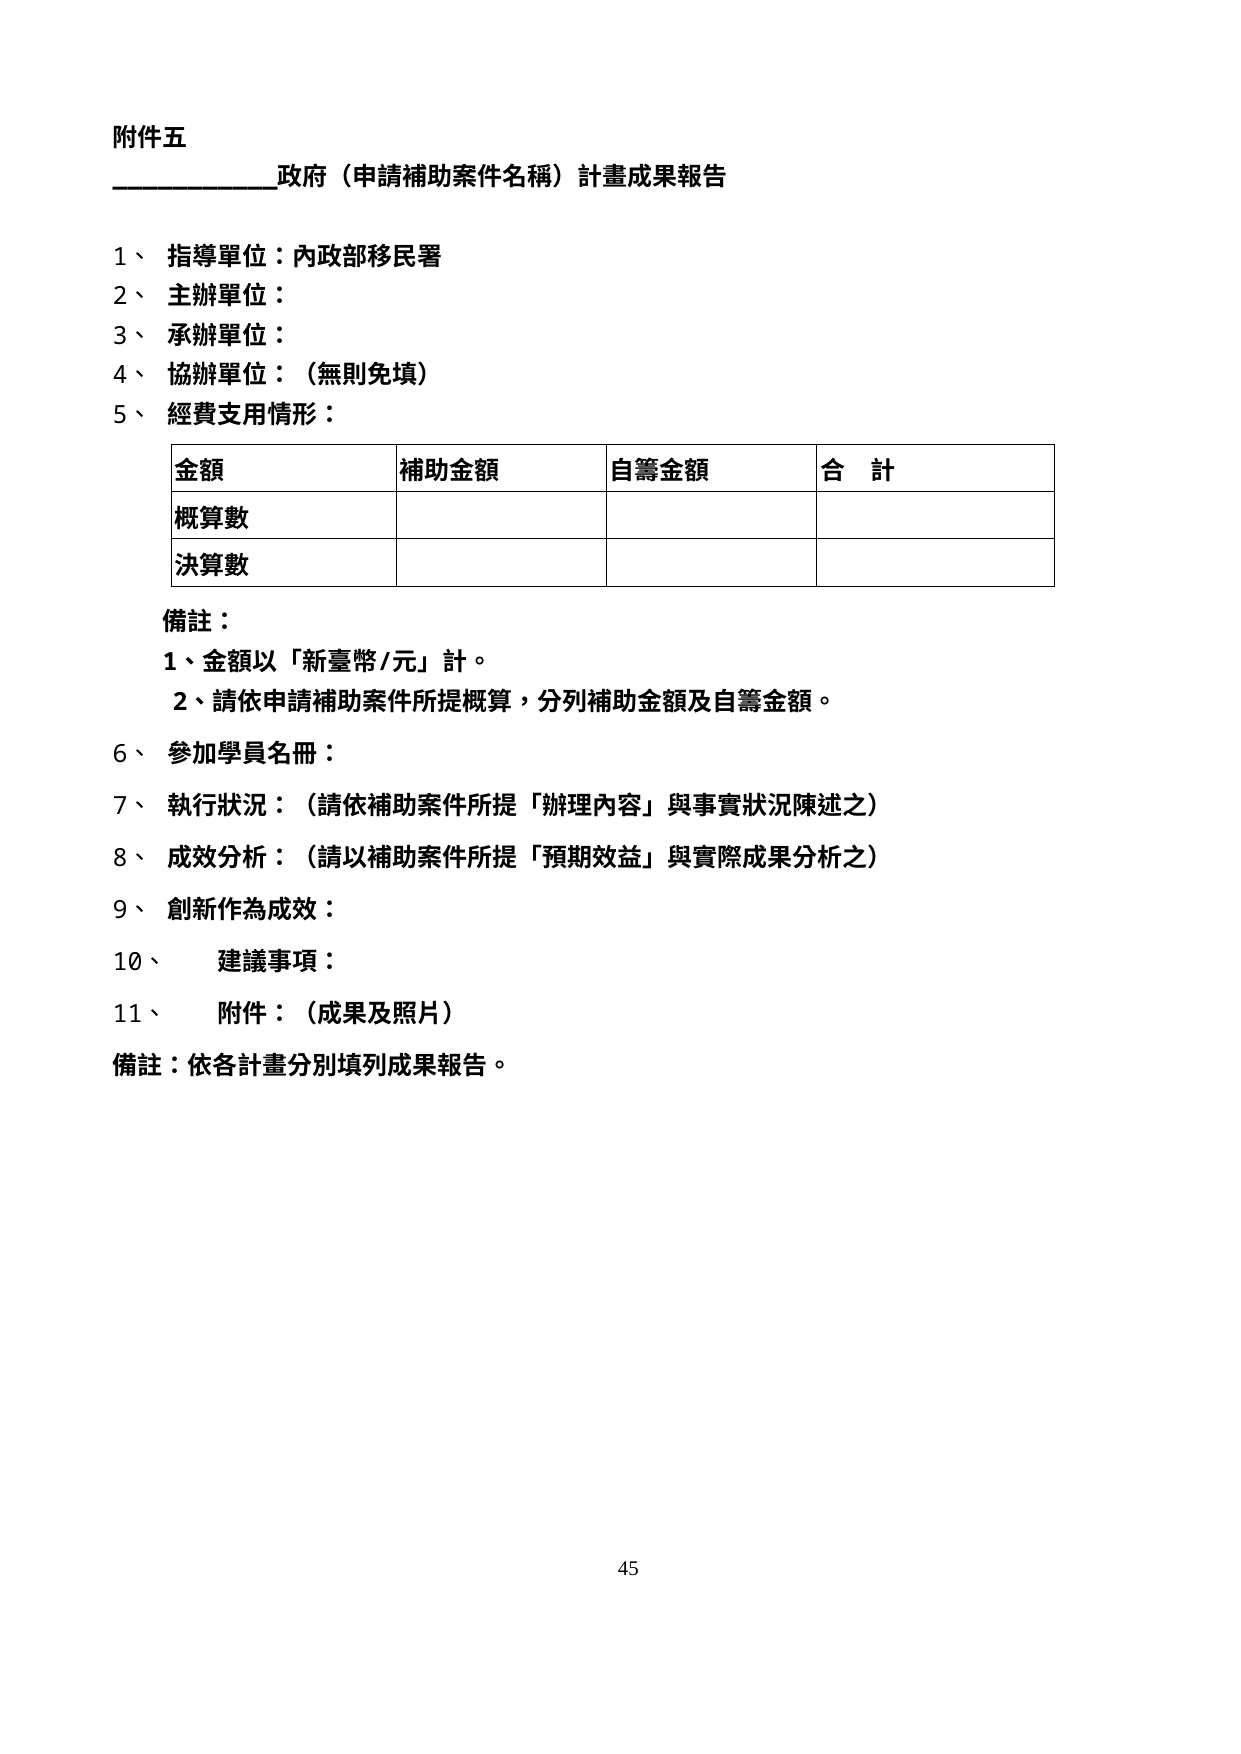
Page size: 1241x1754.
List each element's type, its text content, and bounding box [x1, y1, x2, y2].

list 執行狀況：（請依補助案件所提「辦理內容」與事實狀況陳述之） [112, 782, 1144, 822]
table_cell [817, 492, 1054, 538]
list 主辦單位： [112, 273, 1144, 312]
list 承辦單位： [112, 312, 1144, 352]
table_cell [817, 539, 1054, 586]
text 備註： [112, 599, 1144, 639]
table_header 補助金額 [397, 445, 606, 491]
list 參加學員名冊： [112, 730, 1144, 770]
list 指導單位：內政部移民署 [112, 233, 1144, 273]
text 附件五 [112, 114, 1144, 154]
list 協辦單位：（無則免填） [112, 352, 1144, 392]
table_cell [607, 539, 816, 586]
table_cell 決算數 [172, 539, 396, 586]
table_cell [607, 492, 816, 538]
table_header 合 計 [817, 445, 1054, 491]
list 經費支用情形： [112, 392, 1144, 431]
table_cell [397, 539, 606, 586]
text 2、請依申請補助案件所提概算，分列補助金額及自籌金額。 [112, 678, 1144, 718]
table_cell 概算數 [172, 492, 396, 538]
text 1、金額以「新臺幣/元」計。 [112, 639, 1144, 678]
text ___________政府（申請補助案件名稱）計畫成果報告 [112, 154, 1144, 194]
list 成效分析：（請以補助案件所提「預期效益」與實際成果分析之） [112, 834, 1144, 874]
table_cell [397, 492, 606, 538]
table_header 自籌金額 [607, 445, 816, 491]
table_header 金額 [172, 445, 396, 491]
list 創新作為成效： [112, 887, 1144, 926]
list 附件：（成果及照片） [112, 991, 1144, 1030]
list 建議事項： [112, 939, 1144, 978]
text 備註：依各計畫分別填列成果報告。 [112, 1043, 1144, 1082]
